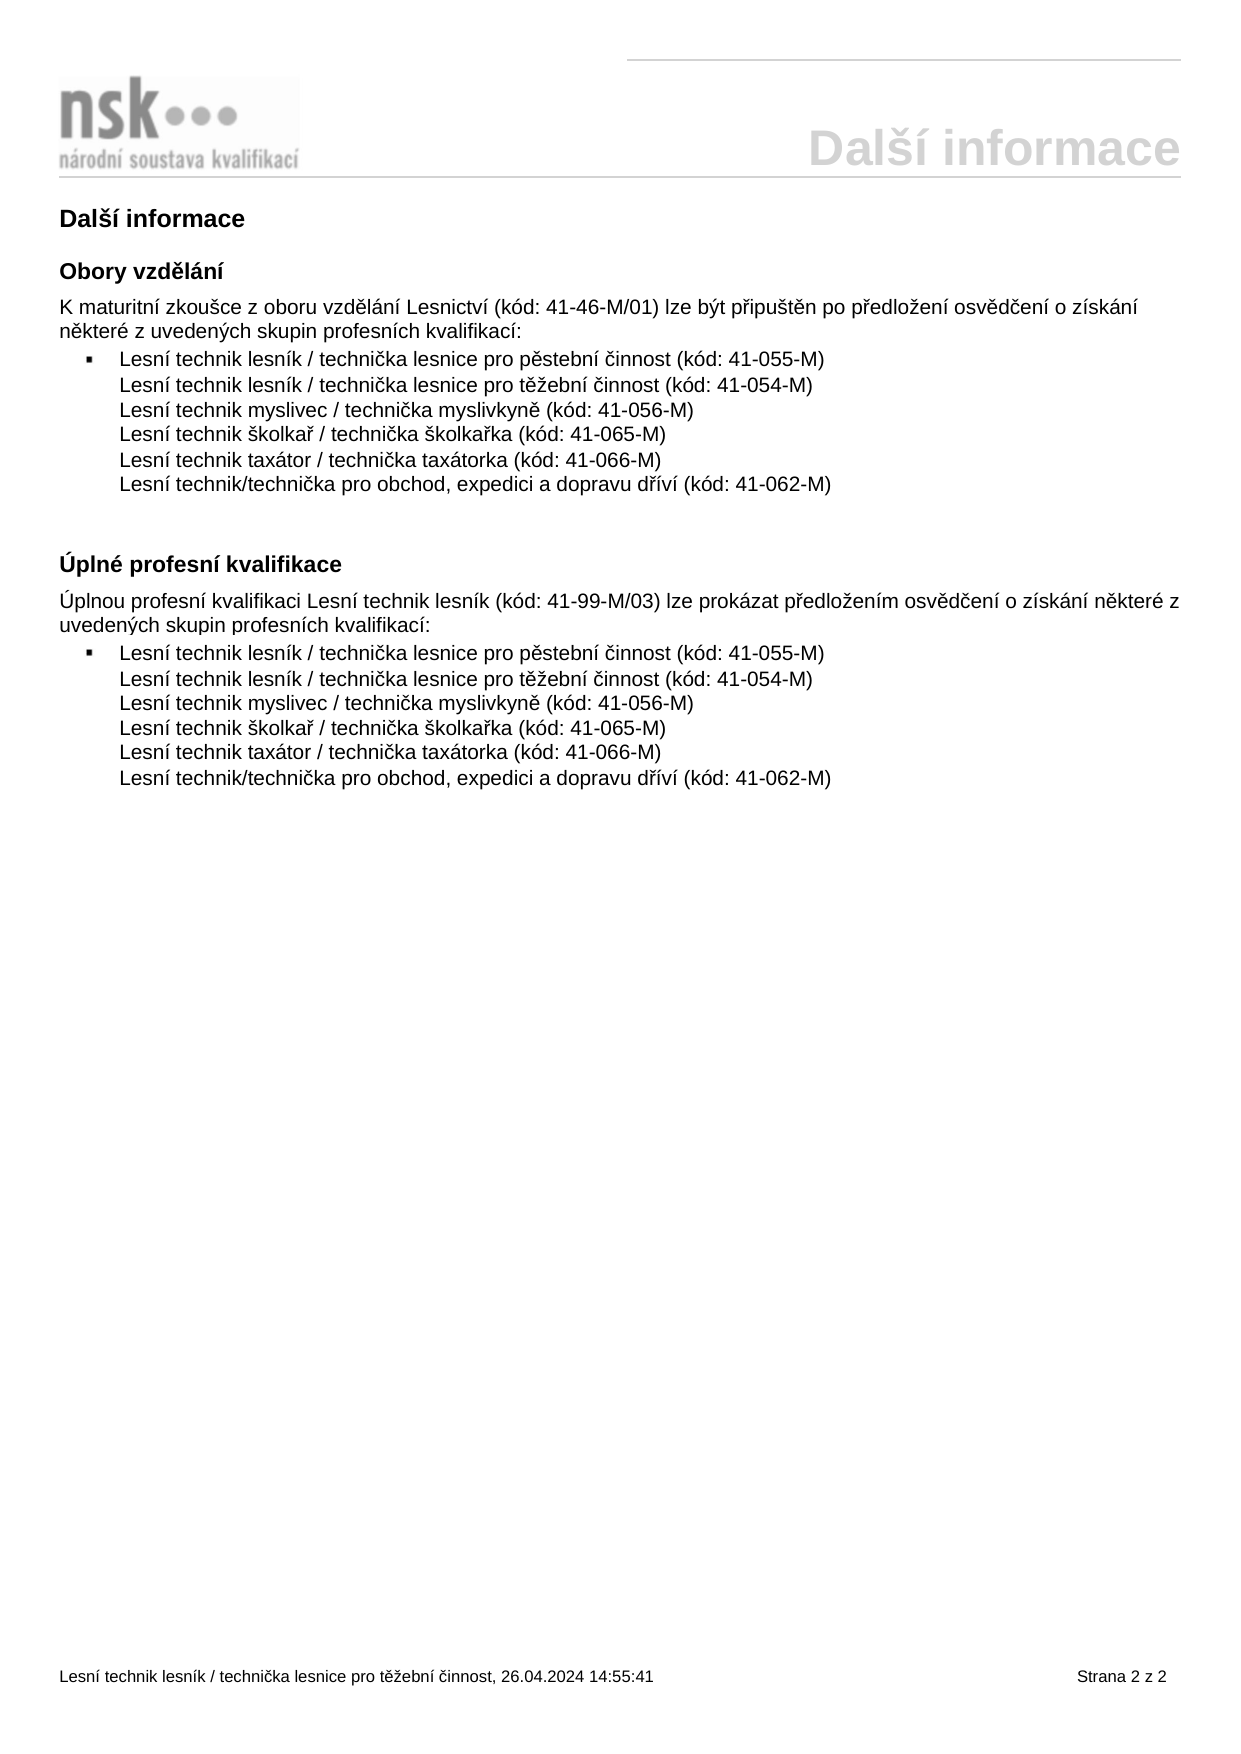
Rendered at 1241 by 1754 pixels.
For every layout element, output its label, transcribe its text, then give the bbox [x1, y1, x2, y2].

table_cell Lesní technik myslivec / technička myslivkyně (kód: 41-056-M) [119, 690, 1181, 716]
table_cell [482, 635, 619, 641]
table_cell Lesní technik lesník / technička lesnice pro pěstební činnost (kód: 41-055-M) [119, 641, 1181, 666]
table_cell [482, 529, 619, 541]
table_cell [1167, 236, 1181, 248]
table_cell [861, 497, 1167, 528]
table_cell [1167, 497, 1181, 528]
table_cell [1167, 1123, 1181, 1391]
table_cell [861, 236, 1167, 248]
table_cell [627, 1123, 861, 1391]
table_cell [482, 1123, 619, 1391]
table_cell [119, 1123, 482, 1391]
table_cell K maturitní zkoušce z oboru vzdělání Lesnictví (kód: 41-46-M/01) lze být připuštěn po předložení osvědčení o získání některé z uvedených skupin profesních kvalifikací: [59, 295, 1181, 343]
table_cell [59, 194, 119, 200]
table_cell [620, 59, 627, 170]
table_cell [619, 789, 627, 822]
table_cell [59, 343, 119, 347]
table_cell [1167, 1658, 1181, 1694]
table_cell [1167, 635, 1181, 641]
table_cell [861, 635, 1167, 641]
table_cell [1167, 823, 1181, 1122]
table_cell [861, 194, 1167, 200]
table_cell [1167, 529, 1181, 541]
table_cell Úplné profesní kvalifikace [59, 541, 1181, 588]
table_cell Lesní technik/technička pro obchod, expedici a dopravu dříví (kód: 41-062-M) [119, 765, 1181, 789]
table_cell [119, 1391, 482, 1658]
table_cell [1167, 194, 1181, 200]
table_cell [119, 171, 482, 176]
table_cell [482, 171, 619, 176]
table_cell [119, 789, 482, 822]
table_cell [482, 343, 619, 347]
table_cell [619, 236, 627, 248]
table_cell [59, 666, 119, 690]
table_cell [627, 194, 861, 200]
table_cell Lesní technik školkař / technička školkařka (kód: 41-065-M) [119, 716, 1181, 740]
table_cell Úplnou profesní kvalifikaci Lesní technik lesník (kód: 41-99-M/03) lze prokázat předložením osvědčení o získání některé z uvedených skupin profesních kvalifikací: [59, 589, 1181, 635]
table_cell Lesní technik lesník / technička lesnice pro pěstební činnost (kód: 41-055-M) [119, 347, 1181, 373]
table_cell [59, 529, 119, 541]
table_cell [59, 635, 119, 641]
table_cell [59, 178, 1181, 194]
table_cell [1167, 1391, 1181, 1658]
table_cell Lesní technik taxátor / technička taxátorka (kód: 41-066-M) [119, 448, 1181, 472]
table_cell [59, 448, 119, 472]
table_cell [59, 823, 119, 1122]
table_cell [482, 497, 619, 528]
table_cell [59, 716, 119, 740]
table_cell Lesní technik lesník / technička lesnice pro těžební činnost (kód: 41-054-M) [119, 373, 1181, 398]
table_cell [627, 343, 861, 347]
table_cell [119, 236, 482, 248]
table_cell [119, 497, 482, 528]
table_cell [619, 823, 627, 1122]
table_cell [119, 823, 482, 1122]
table_cell [59, 422, 119, 448]
table_cell [119, 194, 482, 200]
table_cell Lesní technik myslivec / technička myslivkyně (kód: 41-056-M) [119, 398, 1181, 422]
table_cell [627, 1391, 861, 1658]
table_cell [59, 690, 119, 716]
table_cell [59, 789, 119, 822]
table_cell [482, 823, 619, 1122]
table_cell [619, 529, 627, 541]
picture [59, 641, 119, 665]
table_cell [619, 170, 627, 176]
table_cell [119, 529, 482, 541]
table_cell Lesní technik taxátor / technička taxátorka (kód: 41-066-M) [119, 740, 1181, 765]
table_cell [59, 171, 119, 176]
table_cell [59, 472, 119, 497]
table_cell [627, 529, 861, 541]
table_cell [482, 789, 619, 822]
table_cell [482, 1391, 619, 1658]
table_cell [59, 398, 119, 422]
table_cell [119, 635, 482, 641]
table_cell [619, 497, 627, 528]
table_cell Další informace [59, 200, 1181, 236]
table_cell [861, 1391, 1167, 1658]
table_cell [1167, 789, 1181, 822]
table_cell [627, 236, 861, 248]
table_cell Lesní technik školkař / technička školkařka (kód: 41-065-M) [119, 422, 1181, 448]
table_cell [619, 635, 627, 641]
table_cell [482, 194, 619, 200]
table_cell [482, 236, 619, 248]
table_cell [619, 1391, 627, 1658]
table_cell Obory vzdělání [59, 248, 1181, 295]
table_cell [627, 497, 861, 528]
table_cell [627, 789, 861, 822]
table_cell [1167, 343, 1181, 347]
table_cell [59, 765, 119, 789]
picture [59, 347, 119, 372]
table_cell Lesní technik lesník / technička lesnice pro těžební činnost, 26.04.2024 14:55:41 [59, 1658, 861, 1694]
table_cell [627, 823, 861, 1122]
table_cell Další informace [627, 61, 1181, 176]
table_cell [59, 373, 119, 398]
table_cell [861, 823, 1167, 1122]
table_cell [59, 497, 119, 528]
table_cell [627, 635, 861, 641]
table_cell [619, 194, 627, 200]
table_cell [59, 1123, 119, 1391]
table_cell [59, 1391, 119, 1658]
table_cell [119, 343, 482, 347]
table_cell [861, 1123, 1167, 1391]
table_cell [59, 740, 119, 765]
table_cell [861, 529, 1167, 541]
table_cell [619, 1123, 627, 1391]
table_cell [861, 343, 1167, 347]
table_cell Strana 2 z 2 [861, 1658, 1167, 1694]
table_cell [59, 236, 119, 248]
picture [58, 59, 620, 171]
table_cell Lesní technik/technička pro obchod, expedici a dopravu dříví (kód: 41-062-M) [119, 472, 1181, 497]
table_cell [861, 789, 1167, 822]
table_cell Lesní technik lesník / technička lesnice pro těžební činnost (kód: 41-054-M) [119, 666, 1181, 690]
